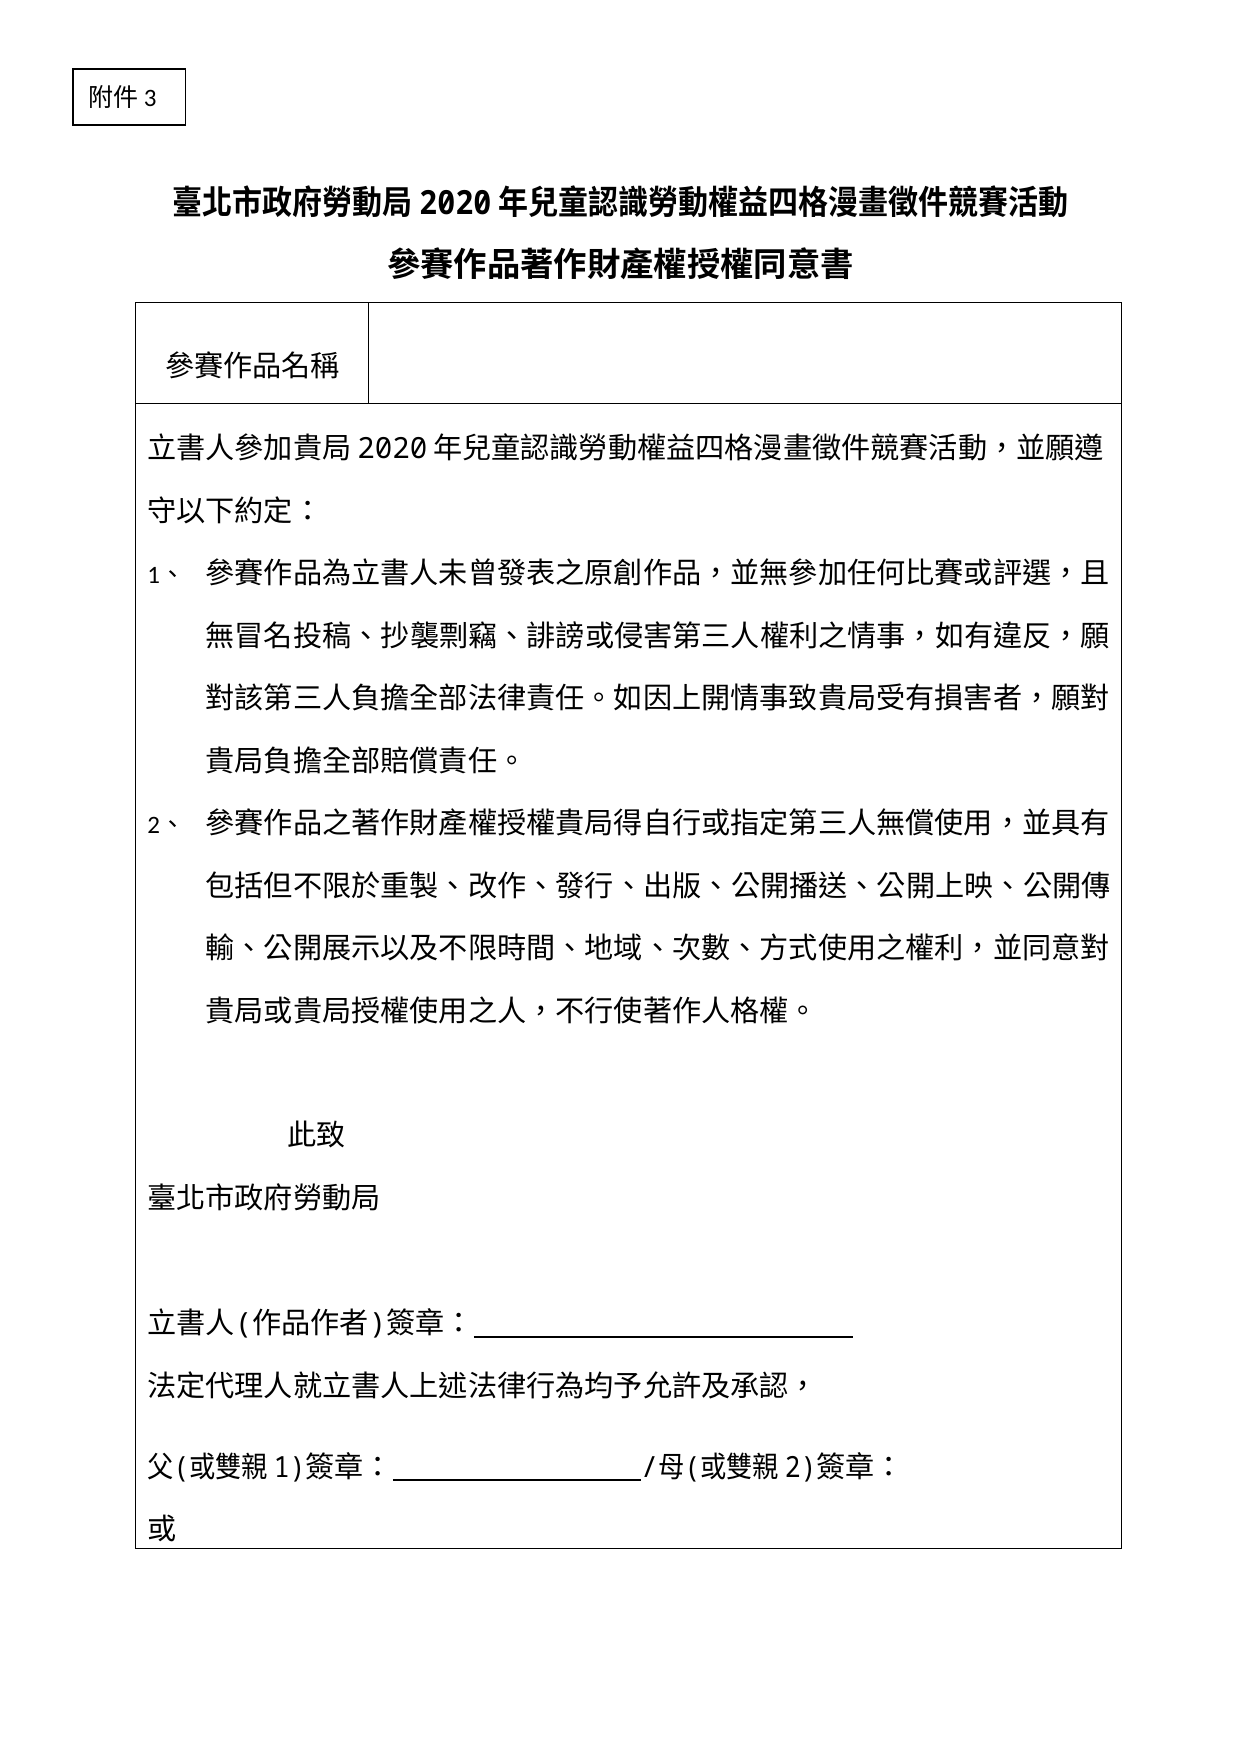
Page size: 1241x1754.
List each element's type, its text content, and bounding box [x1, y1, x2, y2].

table_header 參賽作品名稱 [136, 303, 368, 403]
text 臺北市政府勞動局2020年兒童認識勞動權益四格漫畫徵件競賽活動 [136, 158, 1104, 221]
text [74, 70, 185, 124]
table_header [369, 303, 1121, 403]
text 參賽作品著作財產權授權同意書 [136, 221, 1104, 283]
text 附件3 [89, 77, 170, 113]
table_cell 立書人參加貴局2020年兒童認識勞動權益四格漫畫徵件競賽活動，並願遵守以下約定： 參賽作品為立書人未曾發表之原創作品，並無參加任何比賽或評選，且無冒名投稿、抄襲剽竊、誹謗或侵害第三人權利之情事，如有違反，願對該第三人負擔全部法律責任。如因上開情事致貴局受有損害者，願對貴局負擔全部賠償責任。 參賽作品之著作財產權授權貴局得自行或指定第三人無償使用，並具有包括但不限於重製、改作、發行、出版、公開播送、公開上映、公開傳輸、公開展示以及不限時間、地域、次數、方式使用之權利，並同意對貴局或貴局授權使用之人，不行使著作人格權。 此致 臺北市政府勞動局 立書人(作品作者)簽章： 法定代理人就立書人上述法律行為均予允許及承認， 父(或雙親1)簽章： /母(或雙親2)簽章： 或 監護人簽章： 中華民國 年 月 日 [136, 404, 1121, 1548]
